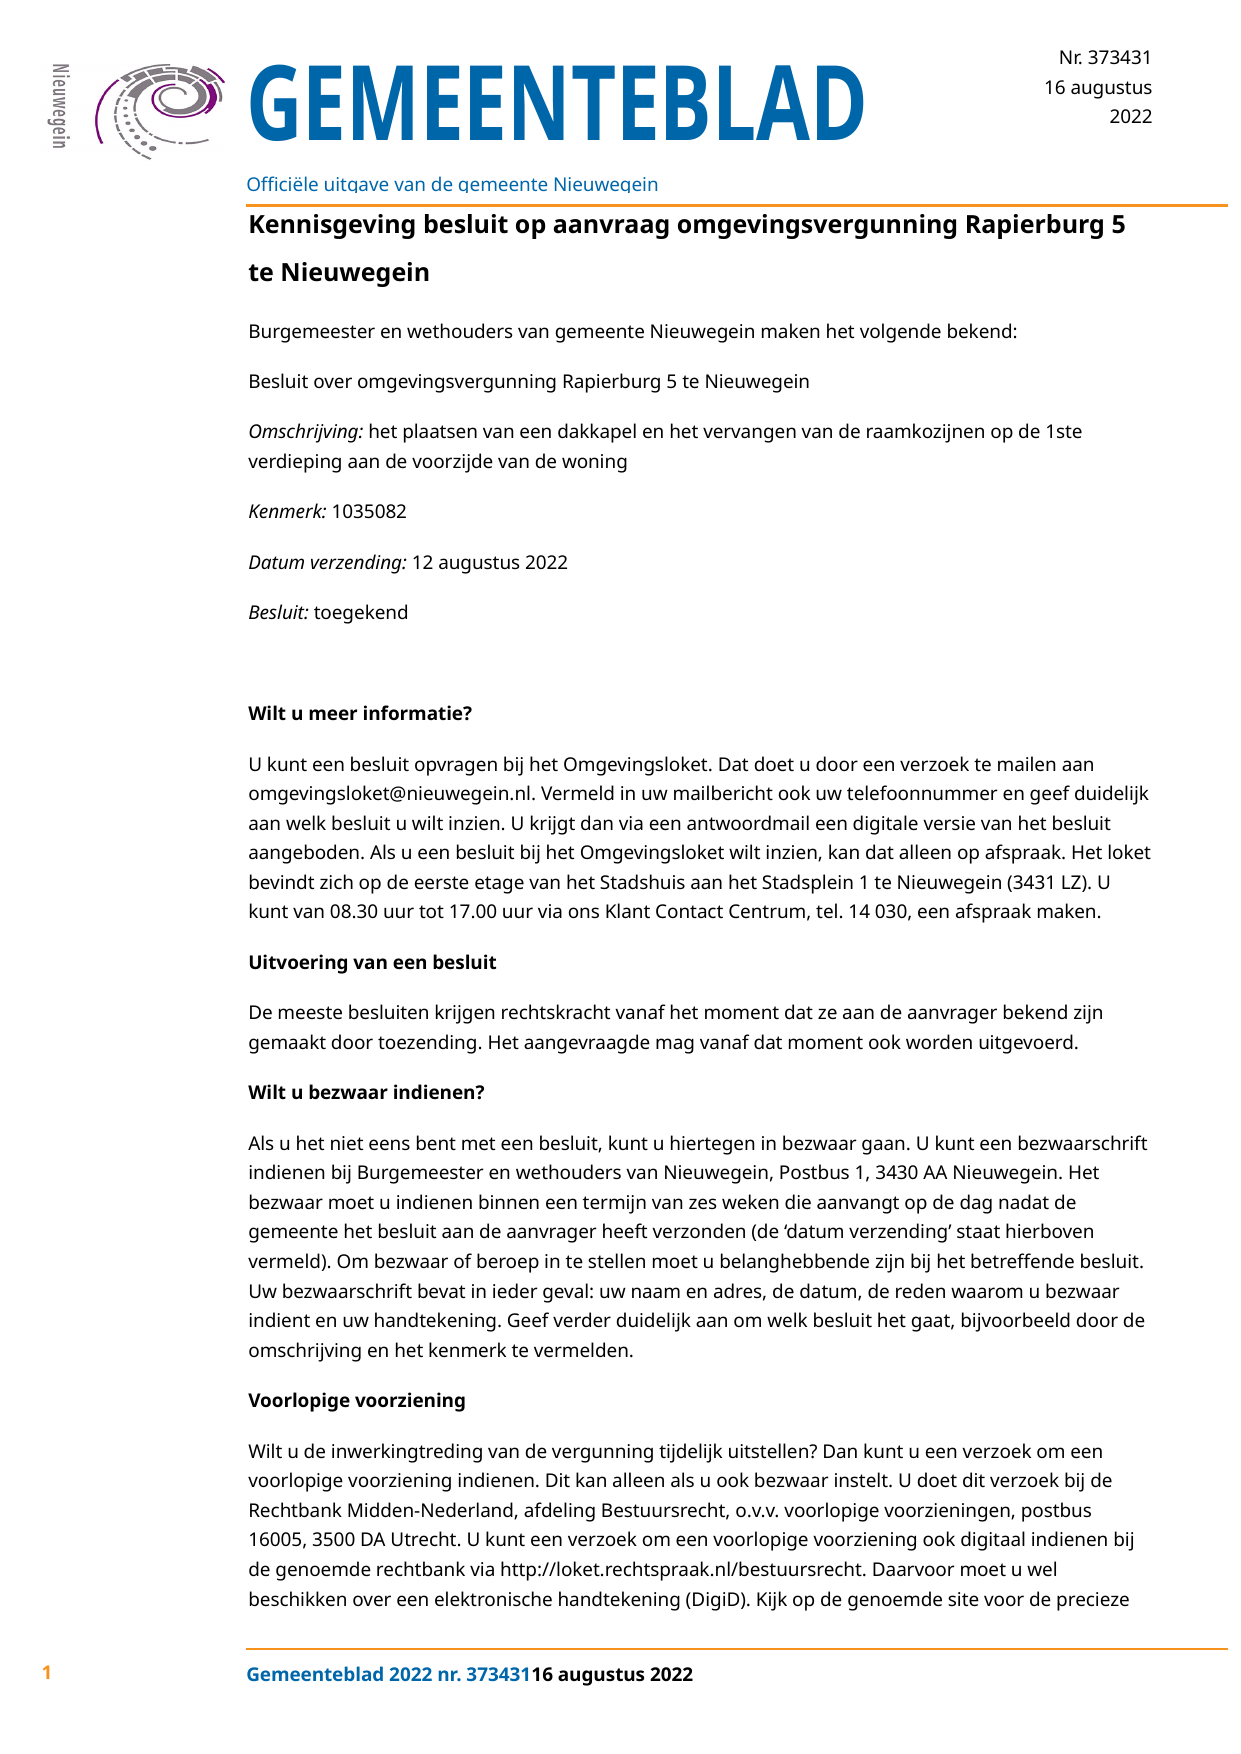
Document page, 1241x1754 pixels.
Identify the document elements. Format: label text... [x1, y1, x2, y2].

text Wilt u meer informatie? [248, 700, 1152, 726]
text Voorlopige voorziening [248, 1387, 1152, 1413]
text Als u het niet eens bent met een besluit, kunt u hiertegen in bezwaar gaan. U kunt een bezwaarschrift indienen bij Burgemeester en wethouders van Nieuwegein, Postbus 1, 3430 AA Nieuwegein. Het bezwaar moet u indienen binnen een termijn van zes weken die aanvangt op de dag nadat de gemeente het besluit aan de aanvrager heeft verzonden (de ‘datum verzending’ staat hierboven vermeld). Om bezwaar of beroep in te stellen moet u belanghebbende zijn bij het betreffende besluit. Uw bezwaarschrift bevat in ieder geval: uw naam en adres, de datum, de reden waarom u bezwaar indient en uw handtekening. Geef verder duidelijk aan om welk besluit het gaat, bijvoorbeeld door de omschrijving en het kenmerk te vermelden. [248, 1130, 1152, 1363]
text Omschrijving: het plaatsen van een dakkapel en het vervangen van de raamkozijnen op de 1ste verdieping aan de voorzijde van de woning [248, 419, 1152, 474]
text Kenmerk: 1035082 [248, 499, 1152, 524]
text Kennisgeving besluit op aanvraag omgevingsvergunning Rapierburg 5 te Nieuwegein [248, 207, 1152, 288]
text Besluit: toegekend [248, 599, 1152, 625]
text Wilt u de inwerkingtreding van de vergunning tijdelijk uitstellen? Dan kunt u een verzoek om een voorlopige voorziening indienen. Dit kan alleen als u ook bezwaar instelt. U doet dit verzoek bij de Rechtbank Midden-Nederland, afdeling Bestuursrecht, o.v.v. voorlopige voorzieningen, postbus 16005, 3500 DA Utrecht. U kunt een verzoek om een voorlopige voorziening ook digitaal indienen bij de genoemde rechtbank via http://loket.rechtspraak.nl/bestuursrecht. Daarvoor moet u wel beschikken over een elektronische handtekening (DigiD). Kijk op de genoemde site voor de precieze [248, 1438, 1152, 1612]
text Wilt u bezwaar indienen? [248, 1079, 1152, 1105]
text De meeste besluiten krijgen rechtskracht vanaf het moment dat ze aan de aanvrager bekend zijn gemaakt door toezending. Het aangevraagde mag vanaf dat moment ook worden uitgevoerd. [248, 999, 1152, 1055]
text Uitvoering van een besluit [248, 949, 1152, 975]
text U kunt een besluit opvragen bij het Omgevingsloket. Dat doet u door een verzoek te mailen aan omgevingsloket@nieuwegein.nl. Vermeld in uw mailbericht ook uw telefoonnummer en geef duidelijk aan welk besluit u wilt inzien. U krijgt dan via een antwoordmail een digitale versie van het besluit aangeboden. Als u een besluit bij het Omgevingsloket wilt inzien, kan dat alleen op afspraak. Het loket bevindt zich op de eerste etage van het Stadshuis aan het Stadsplein 1 te Nieuwegein (3431 LZ). U kunt van 08.30 uur tot 17.00 uur via ons Klant Contact Centrum, tel. 14 030, een afspraak maken. [248, 751, 1152, 924]
text Besluit over omgevingsvergunning Rapierburg 5 te Nieuwegein [248, 368, 1152, 394]
text Datum verzending: 12 augustus 2022 [248, 549, 1152, 575]
text Burgemeester en wethouders van gemeente Nieuwegein maken het volgende bekend: [248, 318, 1152, 344]
picture [41, 47, 231, 172]
